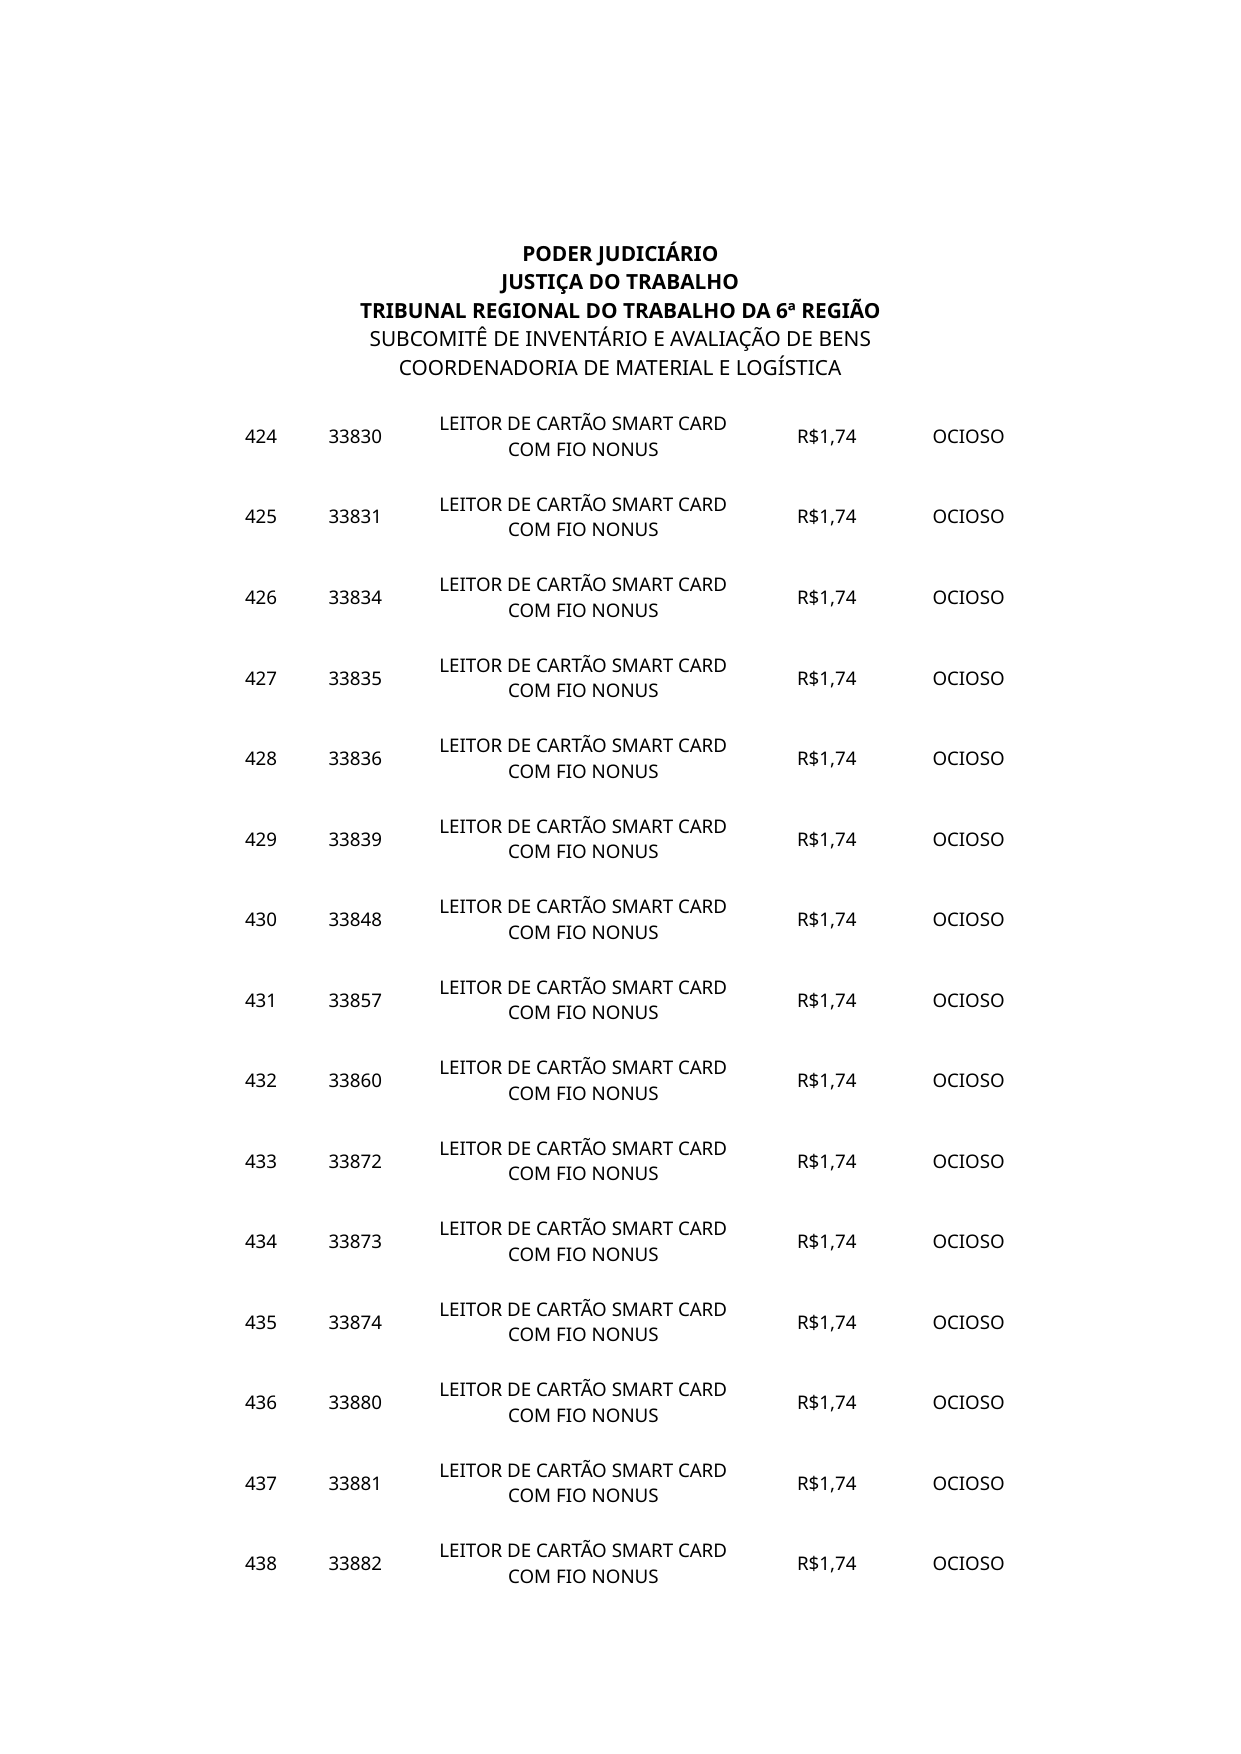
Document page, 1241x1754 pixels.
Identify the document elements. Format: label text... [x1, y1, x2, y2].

table_cell LEITOR DE CARTÃO SMART CARD COM FIO NONUS [412, 1216, 754, 1296]
table_cell 33880 [298, 1377, 412, 1457]
table_cell OCIOSO [899, 1538, 1037, 1618]
table_cell 33860 [298, 1055, 412, 1135]
table_cell LEITOR DE CARTÃO SMART CARD COM FIO NONUS [412, 894, 754, 974]
table_cell 432 [224, 1055, 298, 1135]
table_cell OCIOSO [899, 1377, 1037, 1457]
table_cell R$1,74 [754, 733, 899, 813]
table_cell LEITOR DE CARTÃO SMART CARD COM FIO NONUS [412, 733, 754, 813]
table_cell OCIOSO [899, 813, 1037, 894]
table_cell 33835 [298, 652, 412, 733]
table_cell R$1,74 [754, 974, 899, 1055]
table_cell OCIOSO [899, 894, 1037, 974]
table_cell LEITOR DE CARTÃO SMART CARD COM FIO NONUS [412, 974, 754, 1055]
table_cell 427 [224, 652, 298, 733]
table_cell LEITOR DE CARTÃO SMART CARD COM FIO NONUS [412, 1457, 754, 1538]
table_cell 33839 [298, 813, 412, 894]
table_cell LEITOR DE CARTÃO SMART CARD COM FIO NONUS [412, 1377, 754, 1457]
table_cell LEITOR DE CARTÃO SMART CARD COM FIO NONUS [412, 652, 754, 733]
table_cell LEITOR DE CARTÃO SMART CARD COM FIO NONUS [412, 1055, 754, 1135]
table_cell LEITOR DE CARTÃO SMART CARD COM FIO NONUS [412, 1538, 754, 1618]
table_cell 435 [224, 1296, 298, 1377]
table_cell OCIOSO [899, 974, 1037, 1055]
table_cell 33836 [298, 733, 412, 813]
table_cell 434 [224, 1216, 298, 1296]
table_cell OCIOSO [899, 1055, 1037, 1135]
table_cell LEITOR DE CARTÃO SMART CARD COM FIO NONUS [412, 813, 754, 894]
table_cell OCIOSO [899, 652, 1037, 733]
table_cell R$1,74 [754, 1296, 899, 1377]
table_cell 431 [224, 974, 298, 1055]
table_cell R$1,74 [754, 572, 899, 652]
table_cell 424 [224, 411, 298, 491]
table_cell 33873 [298, 1216, 412, 1296]
table_cell LEITOR DE CARTÃO SMART CARD COM FIO NONUS [412, 572, 754, 652]
table_cell 33848 [298, 894, 412, 974]
table_cell OCIOSO [899, 491, 1037, 572]
table_cell R$1,74 [754, 894, 899, 974]
table_cell OCIOSO [899, 1135, 1037, 1216]
table_cell 33881 [298, 1457, 412, 1538]
table_cell OCIOSO [899, 1457, 1037, 1538]
table_cell 425 [224, 491, 298, 572]
table_cell LEITOR DE CARTÃO SMART CARD COM FIO NONUS [412, 1296, 754, 1377]
table_cell 426 [224, 572, 298, 652]
table_cell R$1,74 [754, 1135, 899, 1216]
table_cell 33857 [298, 974, 412, 1055]
table_cell 33882 [298, 1538, 412, 1618]
table_cell 437 [224, 1457, 298, 1538]
table_cell R$1,74 [754, 411, 899, 491]
table_cell R$1,74 [754, 491, 899, 572]
table_cell 430 [224, 894, 298, 974]
table_cell LEITOR DE CARTÃO SMART CARD COM FIO NONUS [412, 1135, 754, 1216]
table_cell OCIOSO [899, 733, 1037, 813]
table_cell R$1,74 [754, 1538, 899, 1618]
table_cell R$1,74 [754, 813, 899, 894]
table_cell LEITOR DE CARTÃO SMART CARD COM FIO NONUS [412, 491, 754, 572]
table_cell 33830 [298, 411, 412, 491]
table_cell LEITOR DE CARTÃO SMART CARD COM FIO NONUS [412, 411, 754, 491]
table_cell OCIOSO [899, 1296, 1037, 1377]
table_cell OCIOSO [899, 411, 1037, 491]
table_cell 33874 [298, 1296, 412, 1377]
table_cell 33834 [298, 572, 412, 652]
table_cell 438 [224, 1538, 298, 1618]
table_cell R$1,74 [754, 1055, 899, 1135]
table_cell 429 [224, 813, 298, 894]
table_cell 433 [224, 1135, 298, 1216]
table_cell OCIOSO [899, 572, 1037, 652]
table_cell R$1,74 [754, 652, 899, 733]
table_cell R$1,74 [754, 1457, 899, 1538]
table_cell 33872 [298, 1135, 412, 1216]
table_cell R$1,74 [754, 1216, 899, 1296]
table_cell 436 [224, 1377, 298, 1457]
table_cell OCIOSO [899, 1216, 1037, 1296]
table_cell R$1,74 [754, 1377, 899, 1457]
table_cell 33831 [298, 491, 412, 572]
table_cell 428 [224, 733, 298, 813]
